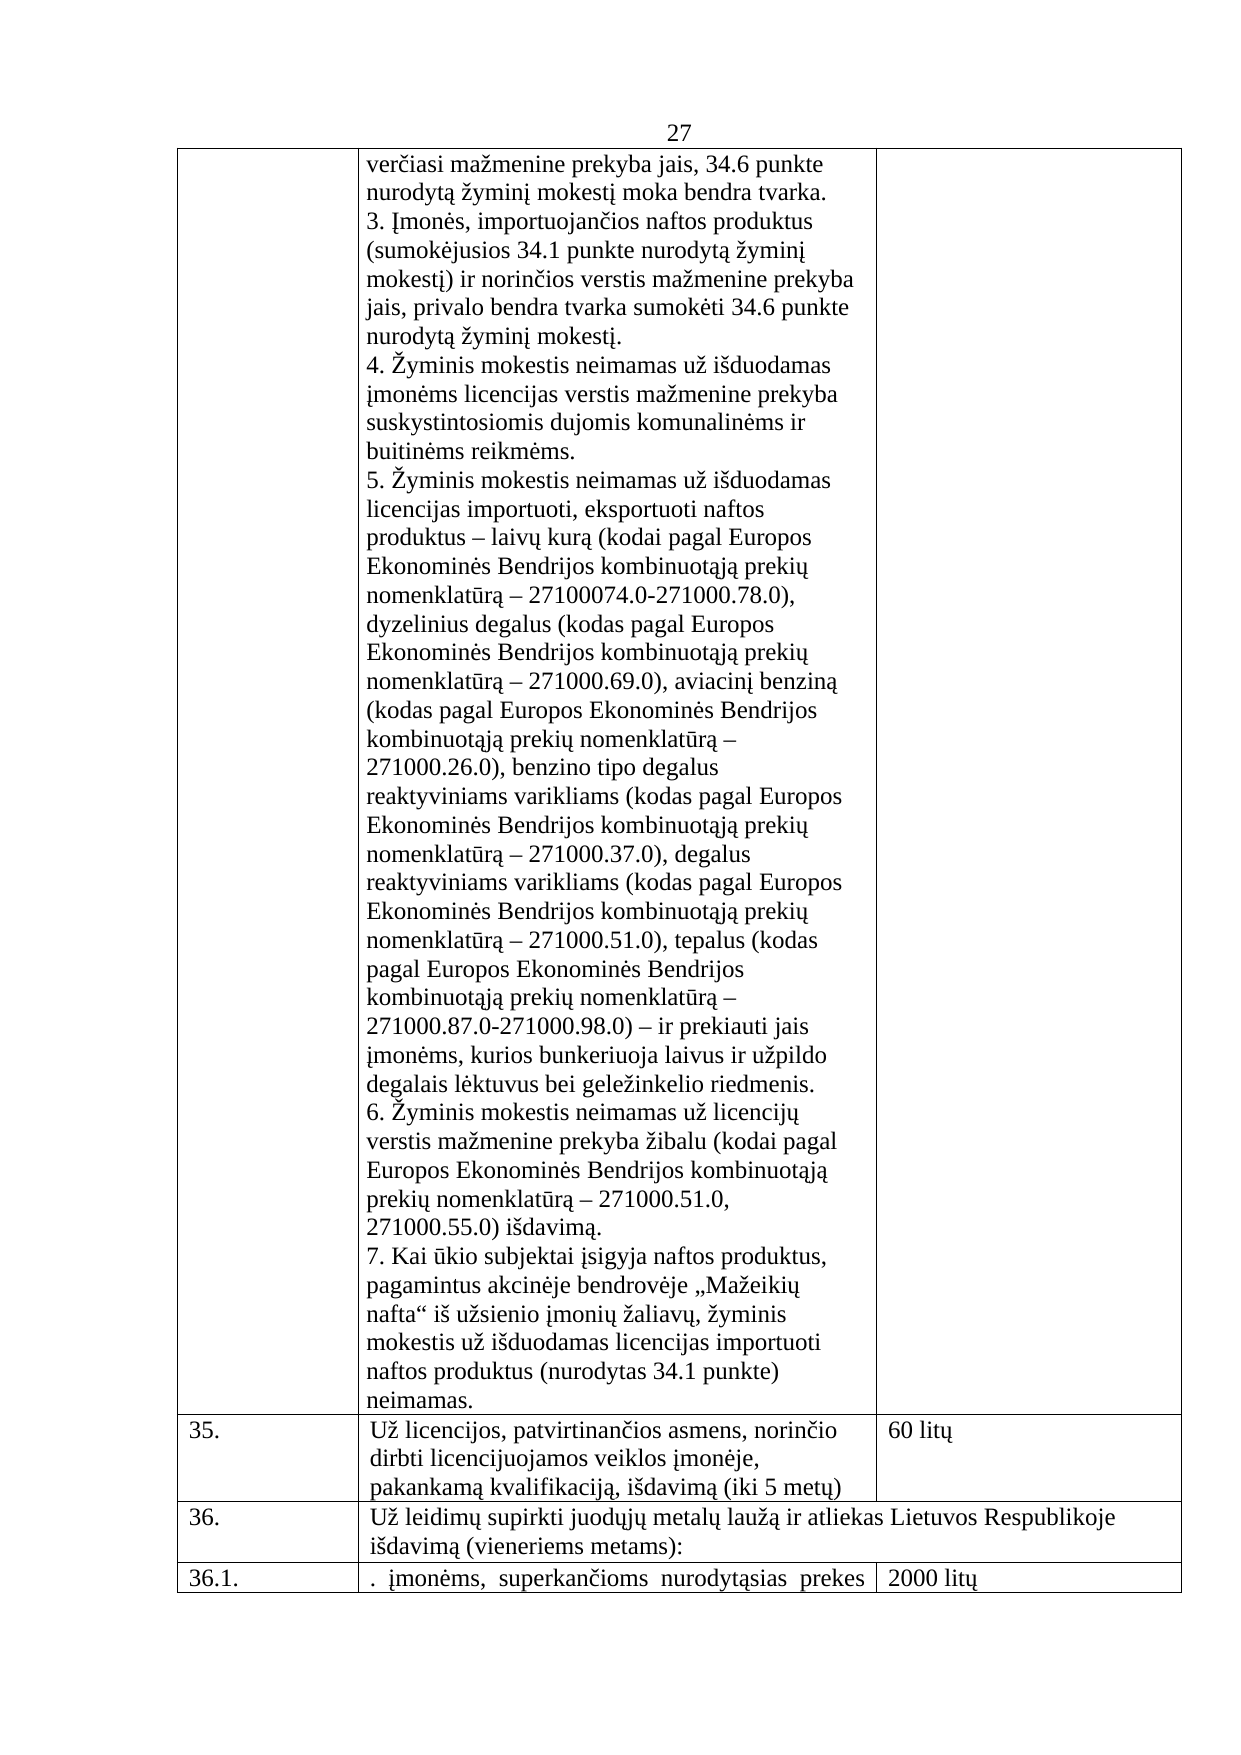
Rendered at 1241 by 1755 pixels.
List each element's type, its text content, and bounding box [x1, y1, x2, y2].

table_cell . įmonėms, superkančioms nurodytąsias prekes [359, 1563, 876, 1592]
table_cell [877, 149, 1181, 1414]
table_cell 60 litų [877, 1415, 1181, 1501]
table_cell 35. [178, 1415, 358, 1501]
table_cell Už leidimų supirkti juodųjų metalų laužą ir atliekas Lietuvos Respublikoje išdavimą (vieneriems metams): [359, 1502, 1181, 1562]
table_cell 36. [178, 1502, 358, 1562]
table_cell [178, 149, 358, 1414]
table_cell 2000 litų [877, 1563, 1181, 1592]
table_cell 36.1. [178, 1563, 358, 1592]
table_cell verčiasi mažmenine prekyba jais, 34.6 punkte nurodytą žyminį mokestį moka bendra tvarka. 3. Įmonės, importuojančios naftos produktus (sumokėjusios 34.1 punkte nurodytą žyminį mokestį) ir norinčios verstis mažmenine prekyba jais, privalo bendra tvarka sumokėti 34.6 punkte nurodytą žyminį mokestį. 4. Žyminis mokestis neimamas už išduodamas įmonėms licencijas verstis mažmenine prekyba suskystintosiomis dujomis komunalinėms ir buitinėms reikmėms. 5. Žyminis mokestis neimamas už išduodamas licencijas importuoti, eksportuoti naftos produktus – laivų kurą (kodai pagal Europos Ekonominės Bendrijos kombinuotąją prekių nomenklatūrą – 27100074.0-271000.78.0), dyzelinius degalus (kodas pagal Europos Ekonominės Bendrijos kombinuotąją prekių nomenklatūrą – 271000.69.0), aviacinį benziną (kodas pagal Europos Ekonominės Bendrijos kombinuotąją prekių nomenklatūrą – 271000.26.0), benzino tipo degalus reaktyviniams varikliams (kodas pagal Europos Ekonominės Bendrijos kombinuotąją prekių nomenklatūrą – 271000.37.0), degalus reaktyviniams varikliams (kodas pagal Europos Ekonominės Bendrijos kombinuotąją prekių nomenklatūrą – 271000.51.0), tepalus (kodas pagal Europos Ekonominės Bendrijos kombinuotąją prekių nomenklatūrą – 271000.87.0-271000.98.0) – ir prekiauti jais įmonėms, kurios bunkeriuoja laivus ir užpildo degalais lėktuvus bei geležinkelio riedmenis. 6. Žyminis mokestis neimamas už licencijų verstis mažmenine prekyba žibalu (kodai pagal Europos Ekonominės Bendrijos kombinuotąją prekių nomenklatūrą – 271000.51.0, 271000.55.0) išdavimą. 7. Kai ūkio subjektai įsigyja naftos produktus, pagamintus akcinėje bendrovėje „Mažeikių nafta“ iš užsienio įmonių žaliavų, žyminis mokestis už išduodamas licencijas importuoti naftos produktus (nurodytas 34.1 punkte) neimamas. [359, 149, 876, 1414]
table_cell Už licencijos, patvirtinančios asmens, norinčio dirbti licencijuojamos veiklos įmonėje, pakankamą kvalifikaciją, išdavimą (iki 5 metų) [359, 1415, 876, 1501]
